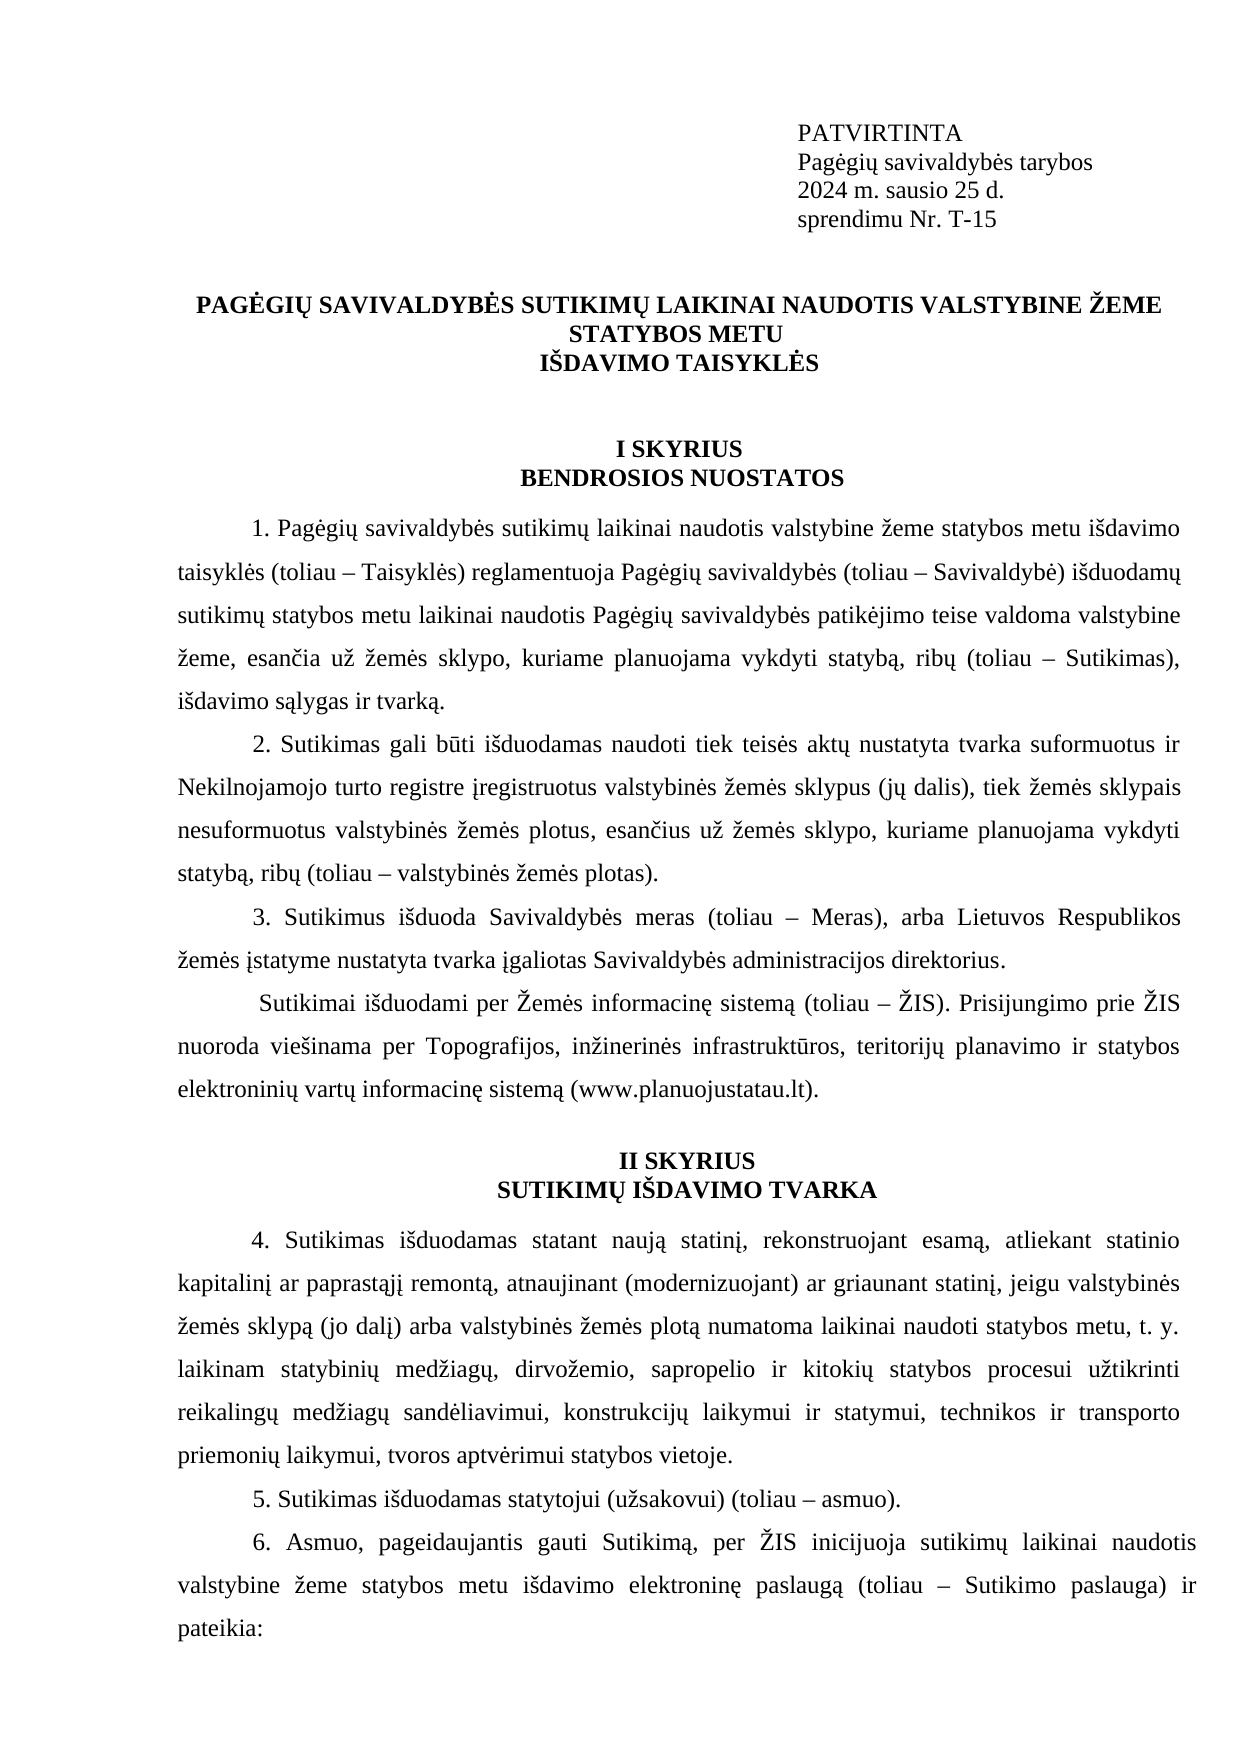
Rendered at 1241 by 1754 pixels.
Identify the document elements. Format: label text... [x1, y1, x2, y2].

text Pagėgių savivaldybės tarybos [797, 147, 1181, 176]
text 4. Sutikimas išduodamas statant naują statinį, rekonstruojant esamą, atliekant statinio kapitalinį ar paprastąjį remontą, atnaujinant (modernizuojant) ar griaunant statinį, jeigu valstybinės žemės sklypą (jo dalį) arba valstybinės žemės plotą numatoma laikinai naudoti statybos metu, t. y. laikinam statybinių medžiagų, dirvožemio, sapropelio ir kitokių statybos procesui užtikrinti reikalingų medžiagų sandėliavimui, konstrukcijų laikymui ir statymui, technikos ir transporto priemonių laikymui, tvoros aptvėrimui statybos vietoje. [177, 1225, 1181, 1469]
text PAGĖGIŲ SAVIVALDYBĖS SUTIKIMŲ LAIKINAI NAUDOTIS VALSTYBINE ŽEME STATYBOS METU [177, 291, 1181, 348]
text 1. Pagėgių savivaldybės sutikimų laikinai naudotis valstybine žeme statybos metu išdavimo taisyklės (toliau – Taisyklės) reglamentuoja Pagėgių savivaldybės (toliau – Savivaldybė) išduodamų sutikimų statybos metu laikinai naudotis Pagėgių savivaldybės patikėjimo teise valdoma valstybine žeme, esančia už žemės sklypo, kuriame planuojama vykdyti statybą, ribų (toliau – Sutikimas), išdavimo sąlygas ir tvarką. [177, 513, 1181, 715]
text I SKYRIUS [177, 434, 1181, 463]
text 5. Sutikimas išduodamas statytojui (užsakovui) (toliau – asmuo). [177, 1484, 1197, 1512]
text Sutikimai išduodami per Žemės informacinę sistemą (toliau – ŽIS). Prisijungimo prie ŽIS nuoroda viešinama per Topografijos, inžinerinės infrastruktūros, teritorijų planavimo ir statybos elektroninių vartų informacinę sistemą (www.planuojustatau.lt). [177, 988, 1181, 1103]
text BENDROSIOS NUOSTATOS [177, 463, 1181, 492]
text 6. Asmuo, pageidaujantis gauti Sutikimą, per ŽIS inicijuoja sutikimų laikinai naudotis valstybine žeme statybos metu išdavimo elektroninę paslaugą (toliau – Sutikimo paslauga) ir pateikia: [177, 1527, 1197, 1642]
text IŠDAVIMO TAISYKLĖS [177, 348, 1181, 377]
text 2024 m. sausio 25 d. [797, 176, 1181, 204]
text II SKYRIUS [177, 1146, 1197, 1175]
text PATVIRTINTA [797, 118, 1181, 147]
text SUTIKIMŲ IŠDAVIMO TVARKA [177, 1175, 1197, 1203]
text 3. Sutikimus išduoda Savivaldybės meras (toliau – Meras), arba Lietuvos Respublikos žemės įstatyme nustatyta tvarka įgaliotas Savivaldybės administracijos direktorius. [177, 902, 1181, 973]
text 2. Sutikimas gali būti išduodamas naudoti tiek teisės aktų nustatyta tvarka suformuotus ir Nekilnojamojo turto registre įregistruotus valstybinės žemės sklypus (jų dalis), tiek žemės sklypais nesuformuotus valstybinės žemės plotus, esančius už žemės sklypo, kuriame planuojama vykdyti statybą, ribų (toliau – valstybinės žemės plotas). [177, 729, 1181, 887]
text sprendimu Nr. T-15 [797, 204, 1181, 233]
